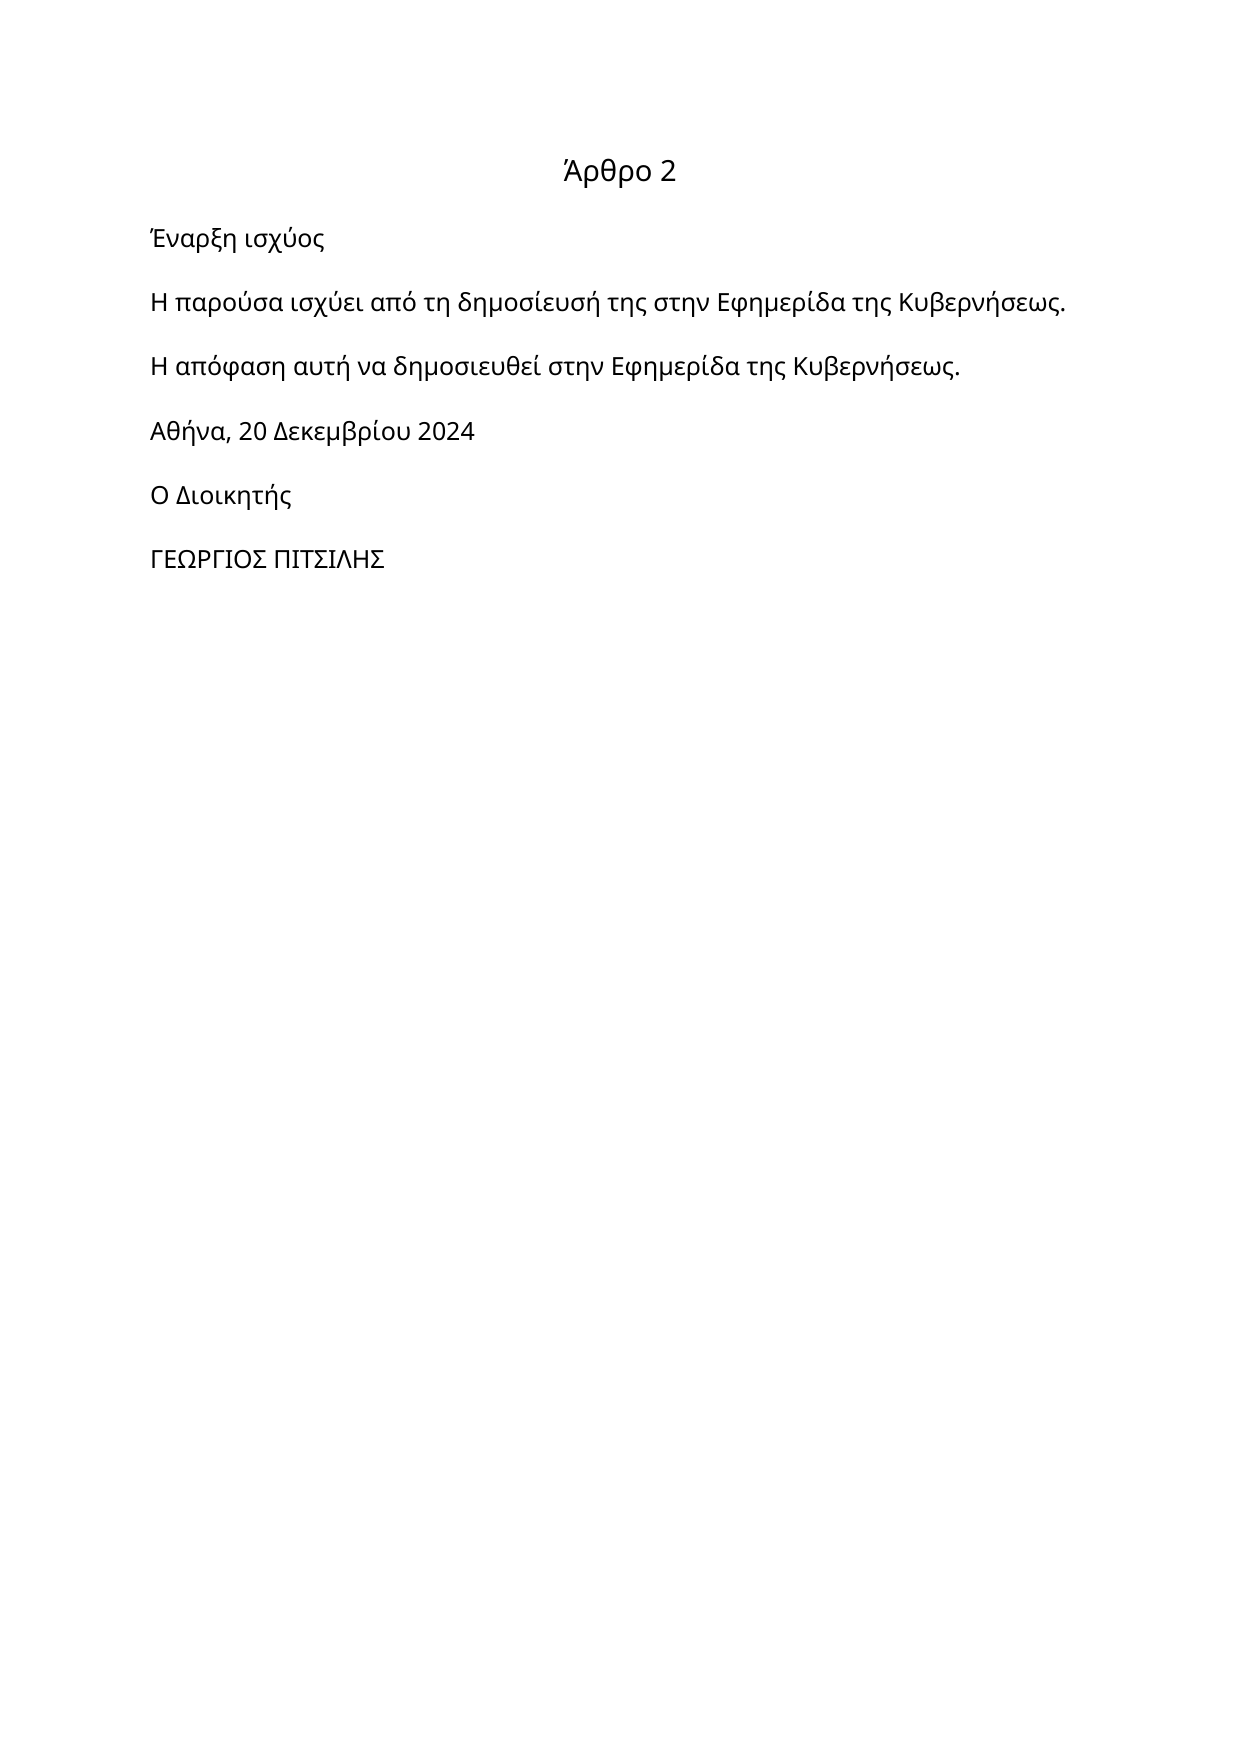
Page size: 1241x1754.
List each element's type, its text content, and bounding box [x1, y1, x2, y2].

text Έναρξη ισχύος [150, 221, 1090, 255]
text ΓΕΩΡΓΙΟΣ ΠΙΤΣΙΛΗΣ [150, 541, 1090, 576]
text Ο Διοικητής [150, 477, 1090, 511]
text Η παρούσα ισχύει από τη δημοσίευσή της στην Εφημερίδα της Κυβερνήσεως. [150, 285, 1090, 319]
text Αθήνα, 20 Δεκεμβρίου 2024 [150, 413, 1090, 447]
text Η απόφαση αυτή να δημοσιευθεί στην Εφημερίδα της Κυβερνήσεως. [150, 349, 1090, 383]
subtitle Άρθρο 2 [150, 150, 1090, 190]
